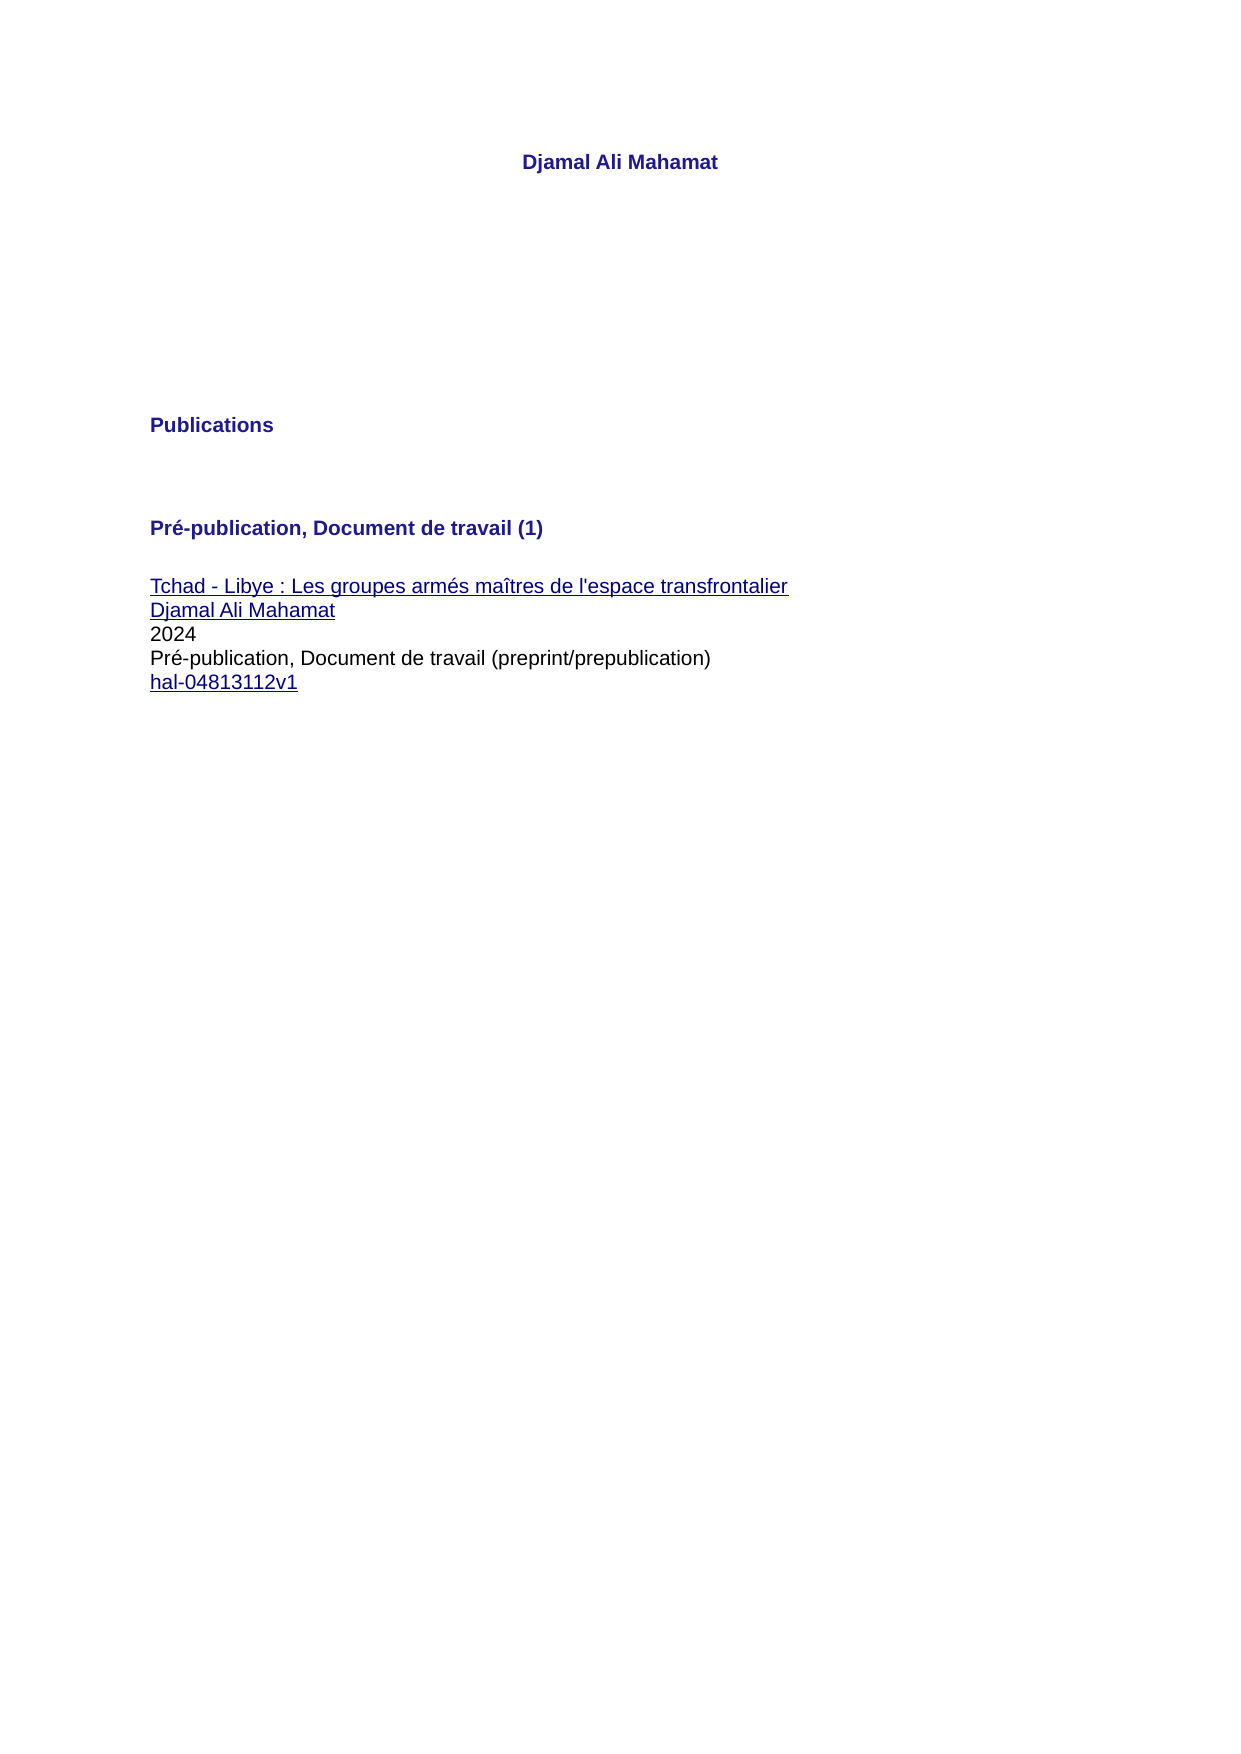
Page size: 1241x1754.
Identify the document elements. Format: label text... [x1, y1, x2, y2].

table_header Tchad - Libye : Les groupes armés maîtres de l'espace transfrontalier Djamal Ali Mahamat 2024 Pré-publication, Document de travail (preprint/prepublication) hal-04813112v1 [150, 574, 1090, 694]
subtitle Publications [150, 412, 1090, 436]
subtitle Djamal Ali Mahamat [150, 150, 1090, 174]
subtitle Pré-publication, Document de travail (1) [150, 516, 1090, 539]
